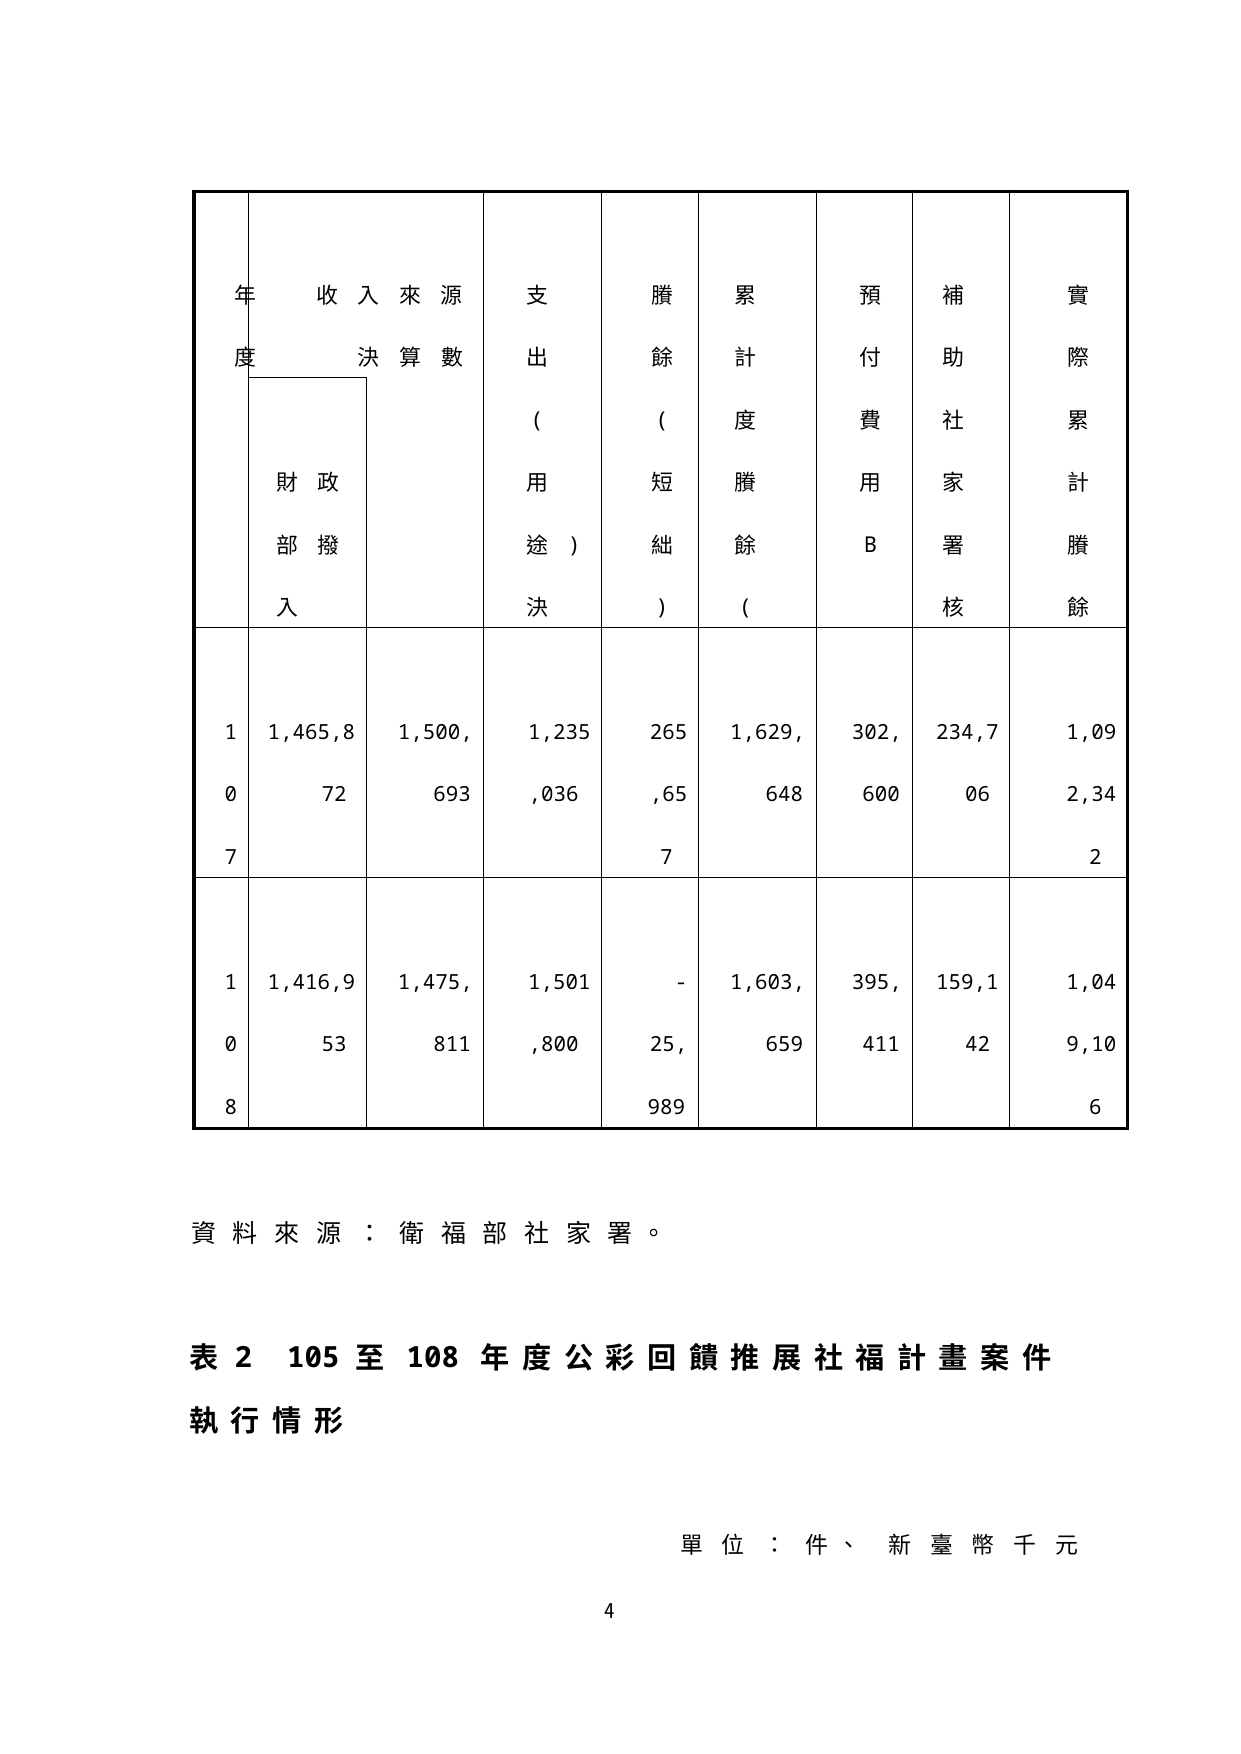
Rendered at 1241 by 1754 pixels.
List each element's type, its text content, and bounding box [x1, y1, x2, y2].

table_cell 1,416,953 [249, 878, 366, 1127]
table_cell 1,501,800 [484, 878, 601, 1127]
table_cell -25,989 [602, 878, 698, 1127]
table_header 賸餘(短絀) [602, 193, 698, 627]
table_cell 395,411 [817, 878, 912, 1127]
table_cell 108 [196, 878, 248, 1127]
table_cell 1,500,693 [367, 628, 483, 877]
table_header 年度 [196, 193, 248, 627]
table_cell 1,049,106 [1010, 878, 1126, 1127]
table_cell 1,475,811 [367, 878, 483, 1127]
table_cell 159,142 [913, 878, 1009, 1127]
table_cell 1,092,342 [1010, 628, 1126, 877]
table_header 收入來源決算數 [249, 193, 483, 377]
table_cell 1,235,036 [484, 628, 601, 877]
table_cell 302,600 [817, 628, 912, 877]
text 資料來源：衛福部社家署。 [183, 1189, 1058, 1252]
table_header 實際累計賸餘 A-B-C [1010, 193, 1126, 627]
table_cell 1,629,648 [699, 628, 816, 877]
table_header 累計度賸餘(短絀) A [699, 193, 816, 627]
table_cell 265,657 [602, 628, 698, 877]
table_cell 1,603,659 [699, 878, 816, 1127]
text 表2 105至108年度公彩回饋推展社福計畫案件執行情形 [183, 1314, 1087, 1439]
table_header 預付費用B [817, 193, 912, 627]
table_header 補助社家署核定計畫保留數C [913, 193, 1009, 627]
table_cell 234,706 [913, 628, 1009, 877]
table_cell 107 [196, 628, 248, 877]
table_cell 1,465,872 [249, 628, 366, 877]
text 單位：件、新臺幣千元 [183, 1502, 1087, 1564]
table_cell [367, 377, 483, 627]
table_header 支出(用途)決算數 [484, 193, 601, 627]
table_cell 財政部撥入 [249, 378, 366, 627]
